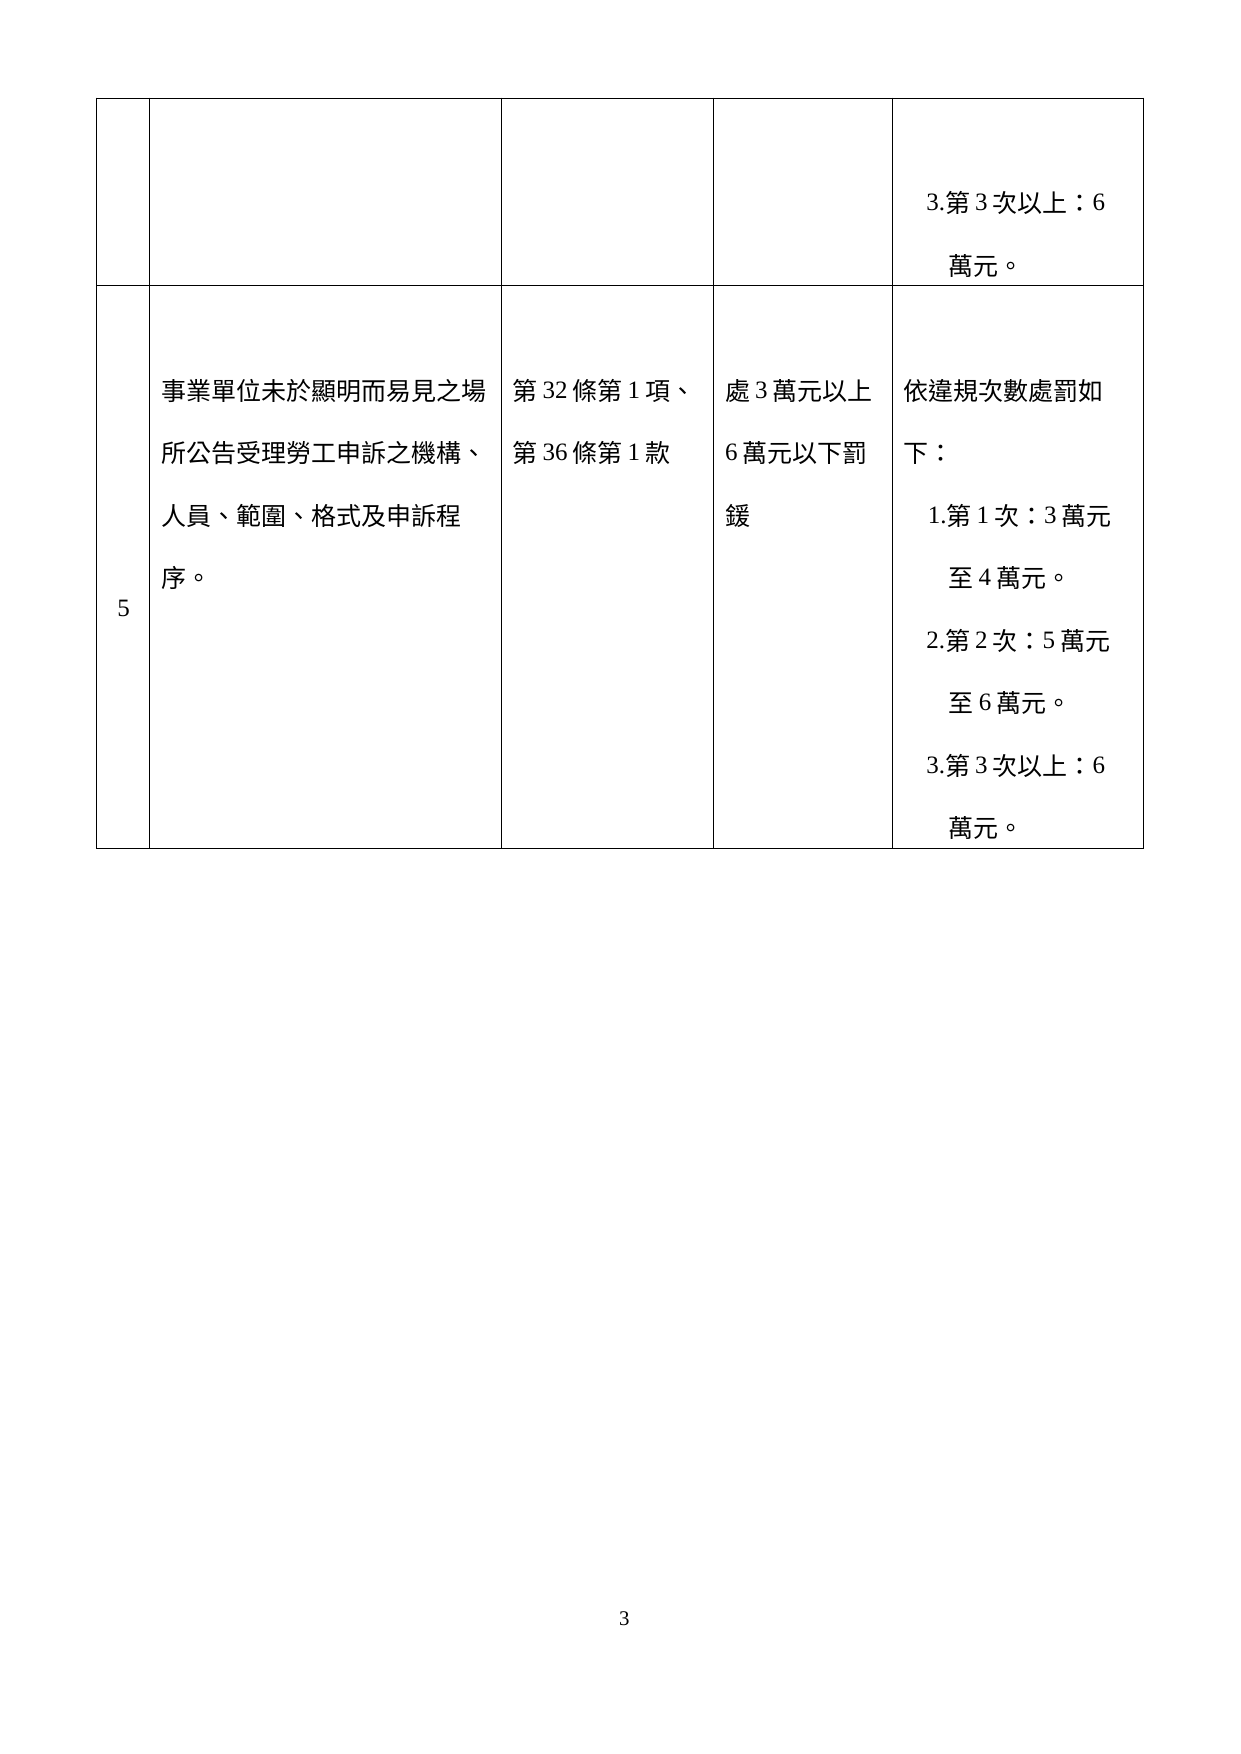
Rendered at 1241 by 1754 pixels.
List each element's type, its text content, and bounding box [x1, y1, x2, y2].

table_cell [97, 99, 149, 285]
table_cell 事業單位未於顯明而易見之場所公告受理勞工申訴之機構、人員、範圍、格式及申訴程序。 [150, 286, 501, 847]
table_cell 第32條第1項、第36條第1款 [502, 286, 713, 847]
table_cell [150, 99, 501, 285]
table_cell 3.第3次以上：6萬元。 [893, 99, 1143, 285]
table_cell 依違規次數處罰如下： 1.第1次：3萬元至4萬元。 2.第2次：5萬元至6萬元。 3.第3次以上：6萬元。 [893, 286, 1143, 847]
table_cell [502, 99, 713, 285]
table_cell [714, 99, 892, 285]
table_cell 處3萬元以上6萬元以下罰鍰 [714, 286, 892, 847]
table_cell 5 [97, 286, 149, 847]
